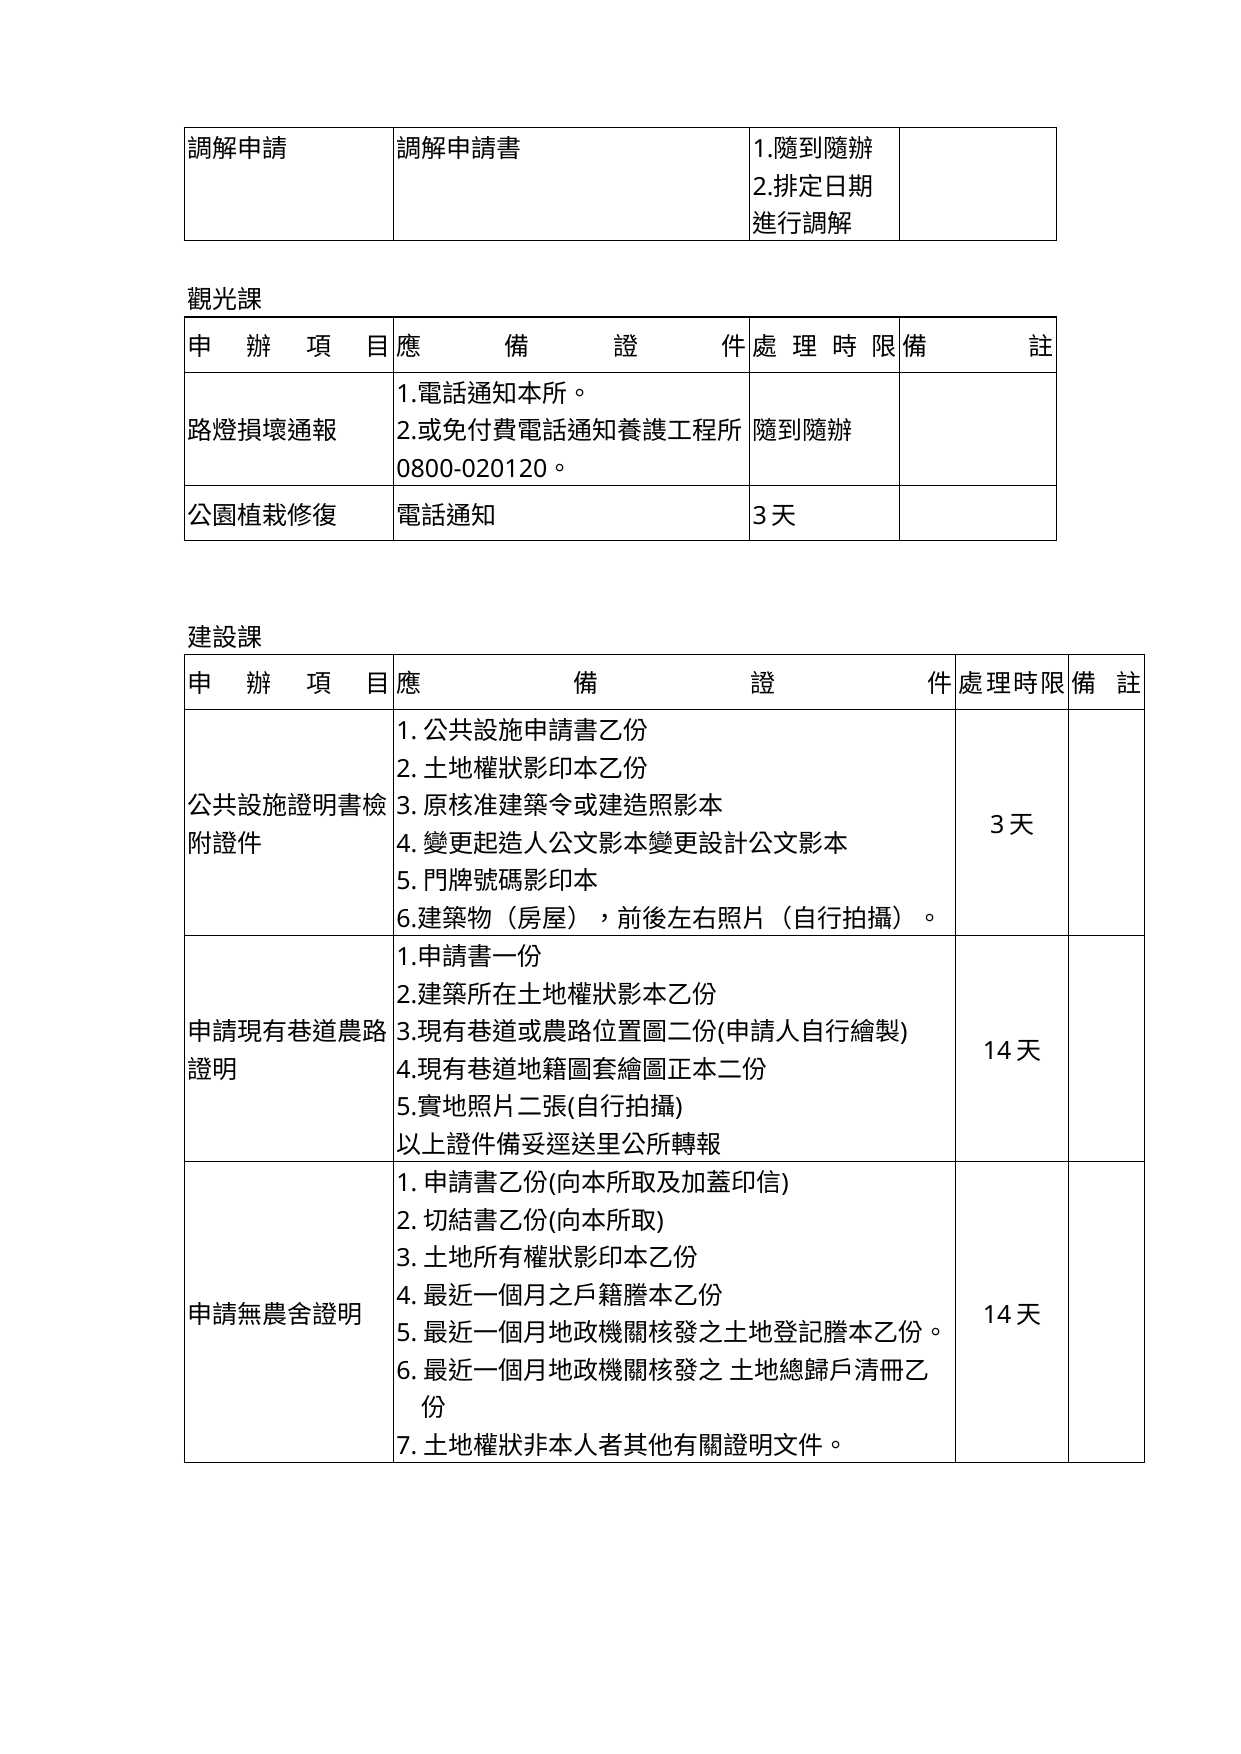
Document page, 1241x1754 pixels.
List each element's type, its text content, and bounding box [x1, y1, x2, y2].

table_cell [900, 486, 1056, 540]
table_header 應備證件 [394, 318, 749, 372]
table_cell 申請書乙份(向本所取及加蓋印信) 切結書乙份(向本所取) 土地所有權狀影印本乙份 最近一個月之戶籍謄本乙份 最近一個月地政機關核發之土地登記謄本乙份。 最近一個月地政機關核發之 土地總歸戶清冊乙份 土地權狀非本人者其他有關證明文件。 [394, 1162, 955, 1462]
table_cell 3天 [750, 486, 899, 540]
table_header 處理時限 [956, 655, 1068, 709]
table_cell 3天 [956, 710, 1068, 935]
table_cell 申請無農舍證明 [185, 1162, 393, 1462]
table_cell 公園植栽修復 [185, 486, 393, 540]
table_header 應備證件 [394, 655, 955, 709]
table_header 申辦項目 [185, 318, 393, 372]
table_cell 1.申請書一份 2.建築所在土地權狀影本乙份 3.現有巷道或農路位置圖二份(申請人自行繪製) 4.現有巷道地籍圖套繪圖正本二份 5.實地照片二張(自行拍攝) 以上證件備妥逕送里公所轉報 [394, 936, 955, 1161]
table_cell 調解申請書 [394, 128, 749, 240]
table_cell 14天 [956, 936, 1068, 1161]
table_cell 路燈損壞通報 [185, 373, 393, 485]
text 觀光課 [187, 279, 1053, 316]
table_cell 調解申請 [185, 128, 393, 240]
table_cell 14天 [956, 1162, 1068, 1462]
table_cell [900, 128, 1056, 240]
table_cell 隨到隨辦 [750, 373, 899, 485]
table_cell 電話通知 [394, 486, 749, 540]
table_cell 公共設施申請書乙份 土地權狀影印本乙份 原核准建築令或建造照影本 變更起造人公文影本變更設計公文影本 門牌號碼影印本 6.建築物（房屋），前後左右照片（自行拍攝）。 [394, 710, 955, 935]
table_cell [1069, 710, 1144, 935]
table_cell [1069, 936, 1144, 1161]
table_cell [900, 373, 1056, 485]
table_header 備註 [1069, 655, 1144, 709]
text 建設課 [187, 616, 1053, 654]
table_header 申辦項目 [185, 655, 393, 709]
table_header 備註 [900, 318, 1056, 372]
table_cell 1.電話通知本所。 2.或免付費電話通知養謢工程所0800-020120。 [394, 373, 749, 485]
table_cell 1.隨到隨辦 2.排定日期進行調解 [750, 128, 899, 240]
table_cell 申請現有巷道農路證明 [185, 936, 393, 1161]
table_cell [1069, 1162, 1144, 1462]
table_cell 公共設施證明書檢附證件 [185, 710, 393, 935]
table_header 處理時限 [750, 318, 899, 372]
